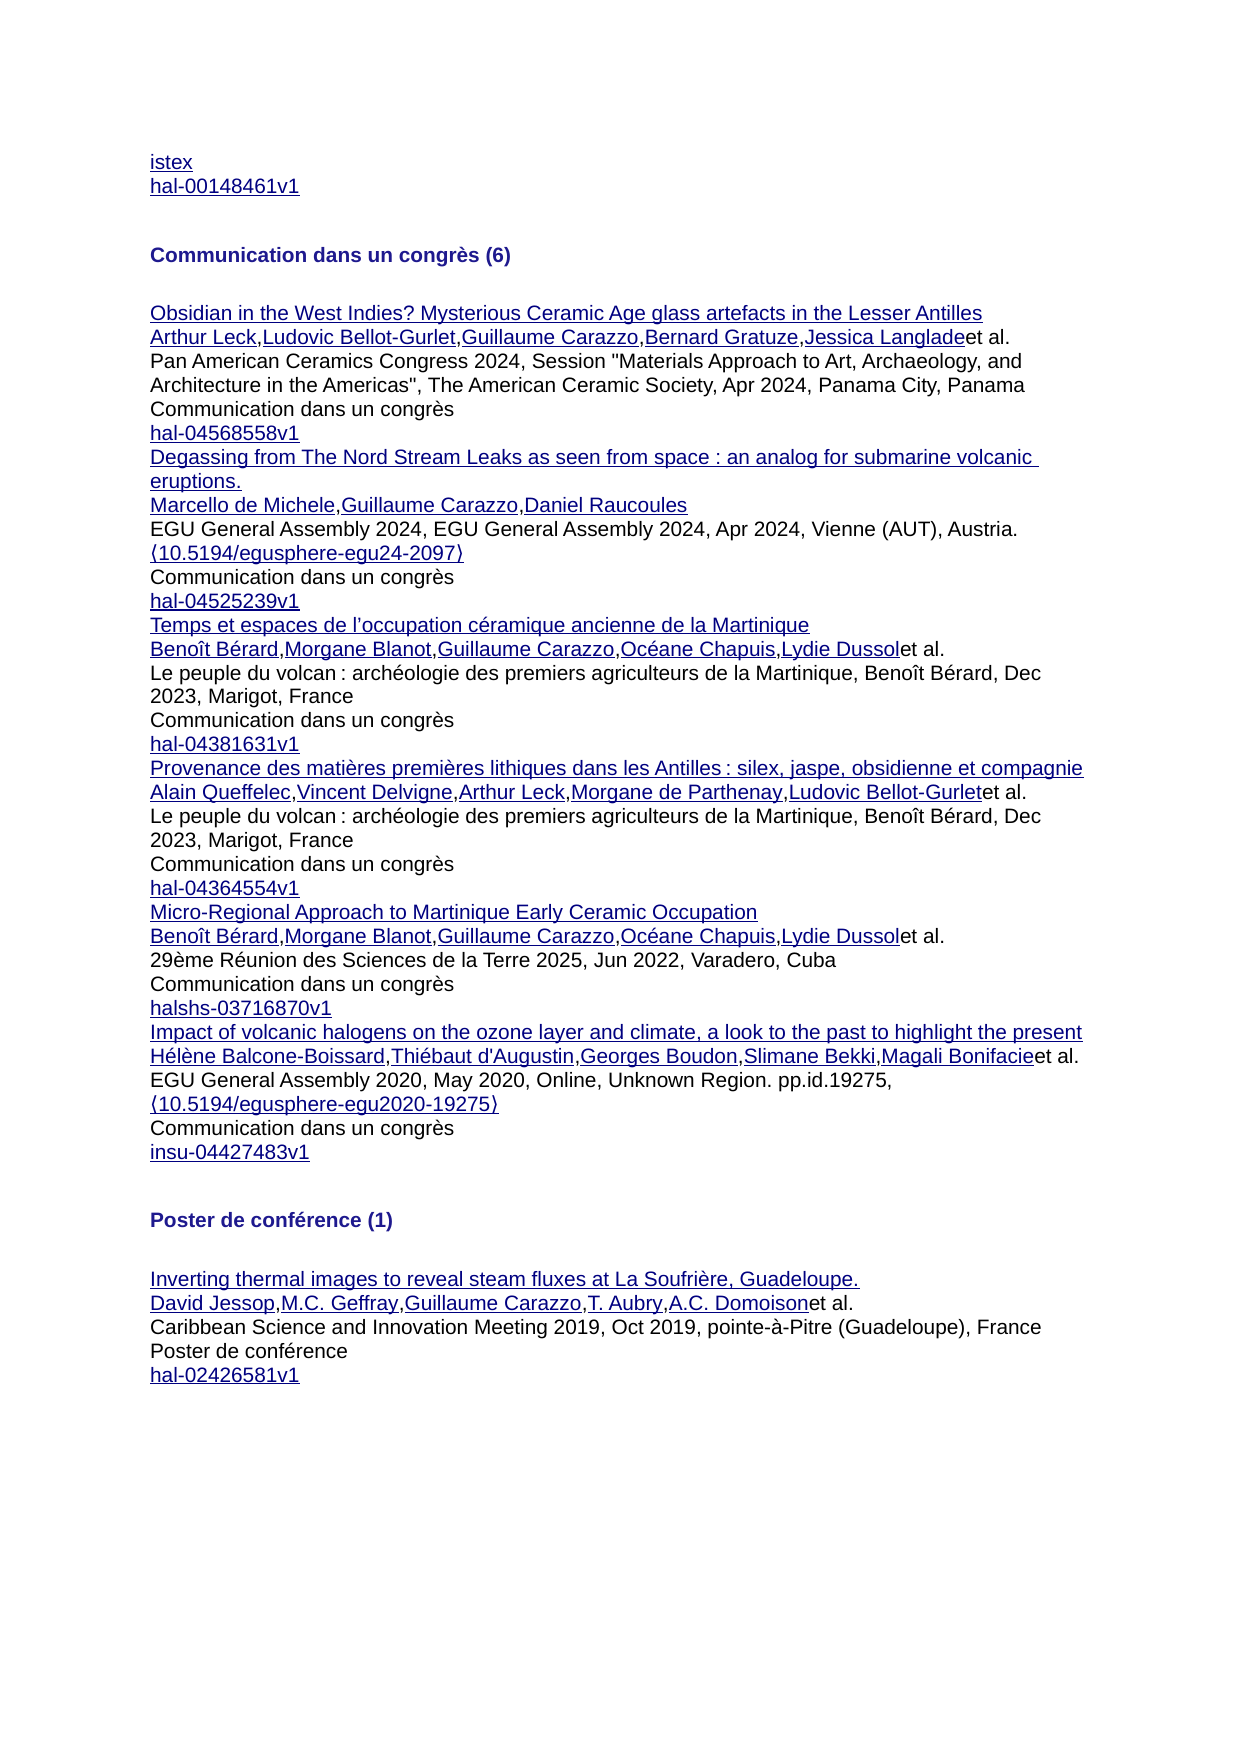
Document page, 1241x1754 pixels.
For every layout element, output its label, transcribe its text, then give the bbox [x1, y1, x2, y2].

table_cell Provenance des matières premières lithiques dans les Antilles : silex, jaspe, obsidienne et compagnie Alain Queffelec,Vincent Delvigne,Arthur Leck,Morgane de Parthenay,Ludovic Bellot-Gurletet al. Le peuple du volcan : archéologie des premiers agriculteurs de la Martinique, Benoît Bérard, Dec 2023, Marigot, France Communication dans un congrès hal-04364554v1 [150, 756, 1090, 900]
table_cell Impact of volcanic halogens on the ozone layer and climate, a look to the past to highlight the present Hélène Balcone-Boissard,Thiébaut d'Augustin,Georges Boudon,Slimane Bekki,Magali Bonifacieet al. EGU General Assembly 2020, May 2020, Online, Unknown Region. pp.id.19275, ⟨10.5194/egusphere-egu2020-19275⟩ Communication dans un congrès insu-04427483v1 [150, 1020, 1090, 1163]
table_cell Temps et espaces de l’occupation céramique ancienne de la Martinique Benoît Bérard,Morgane Blanot,Guillaume Carazzo,Océane Chapuis,Lydie Dussolet al. Le peuple du volcan : archéologie des premiers agriculteurs de la Martinique, Benoît Bérard, Dec 2023, Marigot, France Communication dans un congrès hal-04381631v1 [150, 613, 1090, 756]
subtitle Communication dans un congrès (6) [150, 243, 1090, 267]
table_cell Micro-Regional Approach to Martinique Early Ceramic Occupation Benoît Bérard,Morgane Blanot,Guillaume Carazzo,Océane Chapuis,Lydie Dussolet al. 29ème Réunion des Sciences de la Terre 2025, Jun 2022, Varadero, Cuba Communication dans un congrès halshs-03716870v1 [150, 900, 1090, 1020]
table_header Obsidian in the West Indies? Mysterious Ceramic Age glass artefacts in the Lesser Antilles Arthur Leck,Ludovic Bellot-Gurlet,Guillaume Carazzo,Bernard Gratuze,Jessica Langladeet al. Pan American Ceramics Congress 2024, Session "Materials Approach to Art, Archaeology, and Architecture in the Americas", The American Ceramic Society, Apr 2024, Panama City, Panama Communication dans un congrès hal-04568558v1 [150, 301, 1090, 445]
subtitle Poster de conférence (1) [150, 1208, 1090, 1232]
table_header Inverting thermal images to reveal steam fluxes at La Soufrière, Guadeloupe. David Jessop,M.C. Geffray,Guillaume Carazzo,T. Aubry,A.C. Domoisonet al. Caribbean Science and Innovation Meeting 2019, Oct 2019, pointe-à-Pitre (Guadeloupe), France Poster de conférence hal-02426581v1 [150, 1267, 1090, 1386]
table_cell istex hal-00148461v1 [150, 150, 1090, 198]
table_cell Degassing from The Nord Stream Leaks as seen from space : an analog for submarine volcanic eruptions. Marcello de Michele,Guillaume Carazzo,Daniel Raucoules EGU General Assembly 2024, EGU General Assembly 2024, Apr 2024, Vienne (AUT), Austria. ⟨10.5194/egusphere-egu24-2097⟩ Communication dans un congrès hal-04525239v1 [150, 445, 1090, 612]
